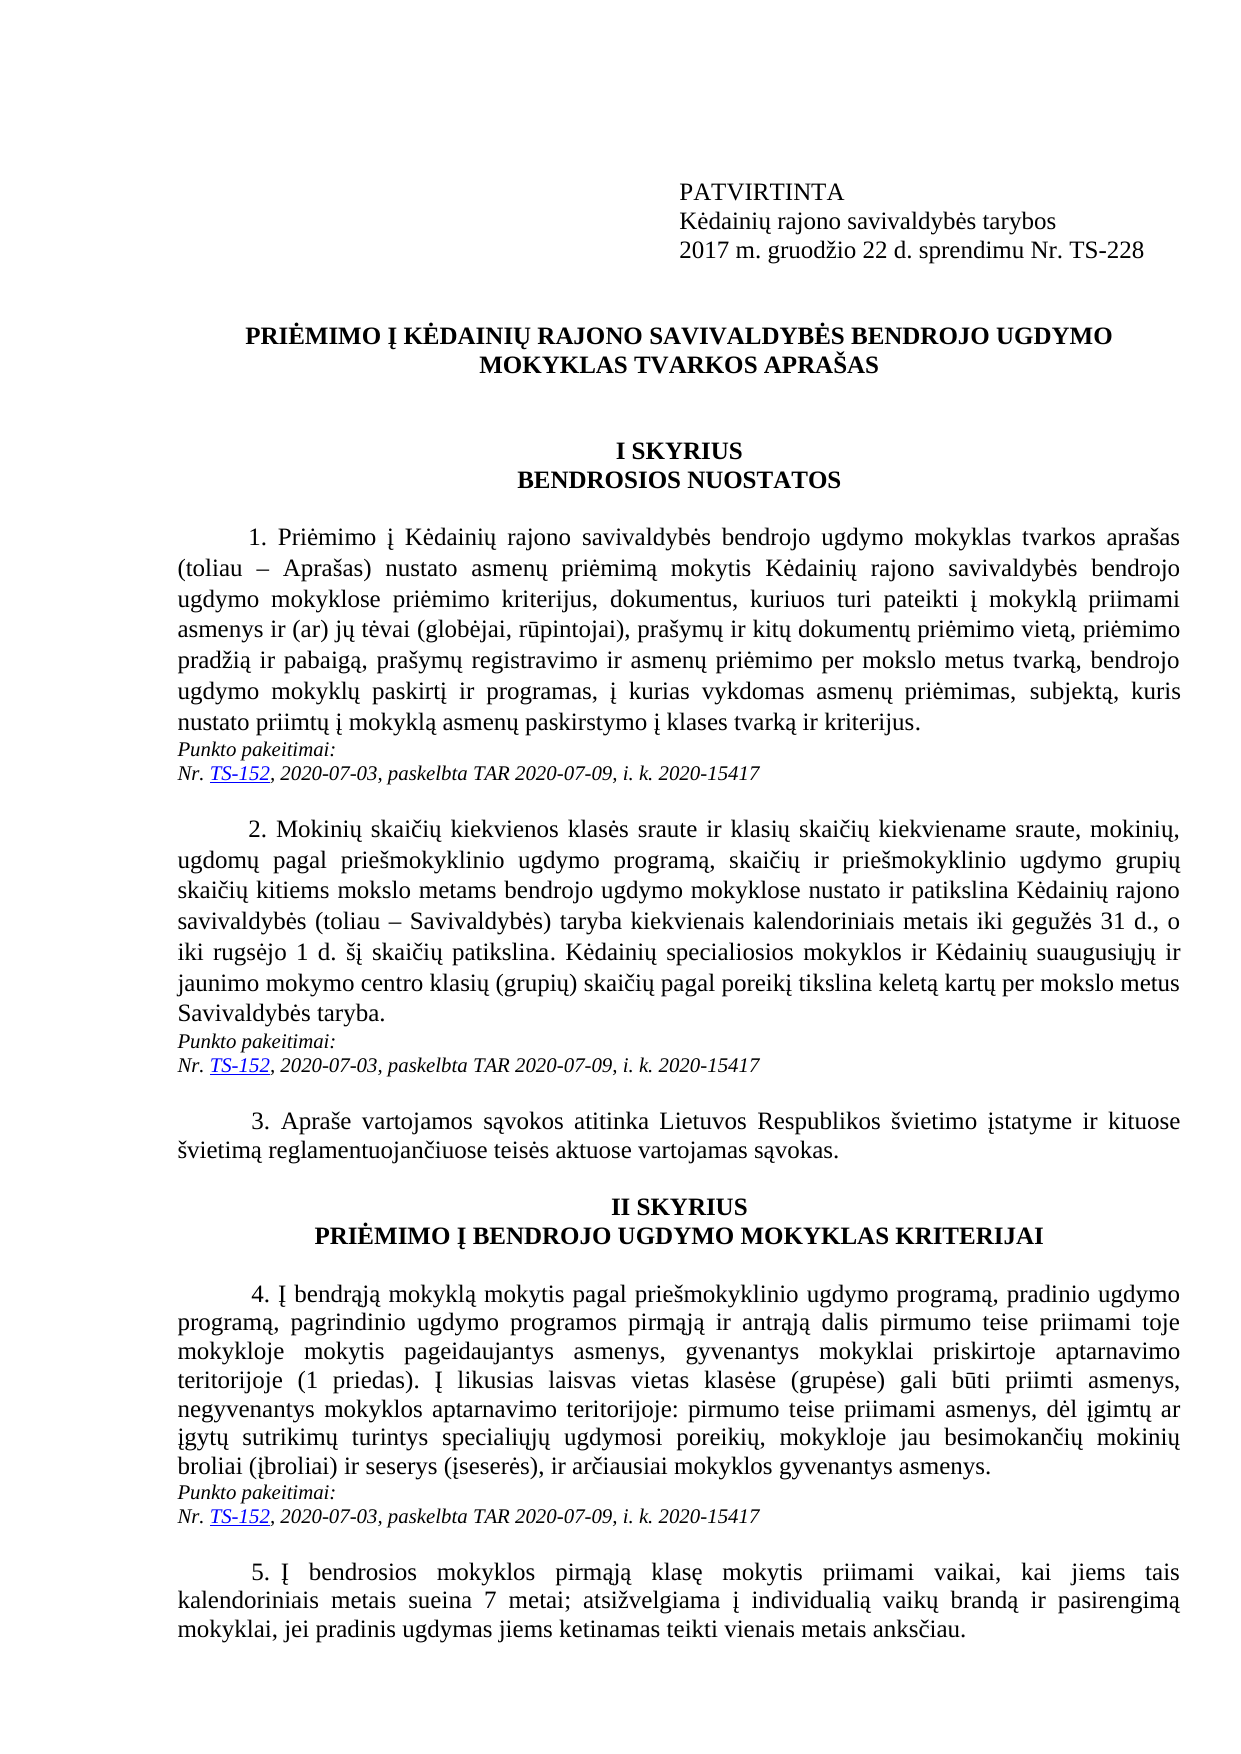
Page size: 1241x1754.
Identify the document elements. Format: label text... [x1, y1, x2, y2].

text 3. Apraše vartojamos sąvokos atitinka Lietuvos Respublikos švietimo įstatyme ir kituose švietimą reglamentuojančiuose teisės aktuose vartojamas sąvokas. [177, 1106, 1181, 1164]
text Nr. TS-152, 2020-07-03, paskelbta TAR 2020-07-09, i. k. 2020-15417 [177, 1053, 1181, 1077]
text Punkto pakeitimai: [177, 737, 1181, 761]
text 2. Mokinių skaičių kiekvienos klasės sraute ir klasių skaičių kiekviename sraute, mokinių, ugdomų pagal priešmokyklinio ugdymo programą, skaičių ir priešmokyklinio ugdymo grupių skaičių kitiems mokslo metams bendrojo ugdymo mokyklose nustato ir patikslina Kėdainių rajono savivaldybės (toliau – Savivaldybės) taryba kiekvienais kalendoriniais metais iki gegužės 31 d., o iki rugsėjo 1 d. šį skaičių patikslina. Kėdainių specialiosios mokyklos ir Kėdainių suaugusiųjų ir jaunimo mokymo centro klasių (grupių) skaičių pagal poreikį tikslina keletą kartų per mokslo metus Savivaldybės taryba. [177, 814, 1181, 1027]
text 1. Priėmimo į Kėdainių rajono savivaldybės bendrojo ugdymo mokyklas tvarkos aprašas (toliau – Aprašas) nustato asmenų priėmimą mokytis Kėdainių rajono savivaldybės bendrojo ugdymo mokyklose priėmimo kriterijus, dokumentus, kuriuos turi pateikti į mokyklą priimami asmenys ir (ar) jų tėvai (globėjai, rūpintojai), prašymų ir kitų dokumentų priėmimo vietą, priėmimo pradžią ir pabaigą, prašymų registravimo ir asmenų priėmimo per mokslo metus tvarką, bendrojo ugdymo mokyklų paskirtį ir programas, į kurias vykdomas asmenų priėmimas, subjektą, kuris nustato priimtų į mokyklą asmenų paskirstymo į klases tvarką ir kriterijus. [177, 522, 1181, 735]
text Nr. TS-152, 2020-07-03, paskelbta TAR 2020-07-09, i. k. 2020-15417 [177, 761, 1181, 785]
text PATVIRTINTA [679, 177, 1181, 206]
text PRIĖMIMO Į BENDROJO UGDYMO MOKYKLAS KRITERIJAI [177, 1221, 1181, 1250]
text I SKYRIUS [177, 436, 1181, 465]
text 4. Į bendrąją mokyklą mokytis pagal priešmokyklinio ugdymo programą, pradinio ugdymo programą, pagrindinio ugdymo programos pirmąją ir antrąją dalis pirmumo teise priimami toje mokykloje mokytis pageidaujantys asmenys, gyvenantys mokyklai priskirtoje aptarnavimo teritorijoje (1 priedas). Į likusias laisvas vietas klasėse (grupėse) gali būti priimti asmenys, negyvenantys mokyklos aptarnavimo teritorijoje: pirmumo teise priimami asmenys, dėl įgimtų ar įgytų sutrikimų turintys specialiųjų ugdymosi poreikių, mokykloje jau besimokančių mokinių broliai (įbroliai) ir seserys (įseserės), ir arčiausiai mokyklos gyvenantys asmenys. [177, 1279, 1181, 1480]
text PRIĖMIMO Į KĖDAINIŲ RAJONO SAVIVALDYBĖS BENDROJO UGDYMO MOKYKLAS TVARKOS APRAŠAS [177, 321, 1181, 378]
text Punkto pakeitimai: [177, 1029, 1181, 1053]
text 5. Į bendrosios mokyklos pirmąją klasę mokytis priimami vaikai, kai jiems tais kalendoriniais metais sueina 7 metai; atsižvelgiama į individualią vaikų brandą ir pasirengimą mokyklai, jei pradinis ugdymas jiems ketinamas teikti vienais metais anksčiau. [177, 1557, 1181, 1643]
text 2017 m. gruodžio 22 d. sprendimu Nr. TS-228 [679, 235, 1181, 263]
text Kėdainių rajono savivaldybės tarybos [679, 206, 1181, 235]
text Punkto pakeitimai: [177, 1480, 1181, 1504]
text Nr. TS-152, 2020-07-03, paskelbta TAR 2020-07-09, i. k. 2020-15417 [177, 1504, 1181, 1528]
text II SKYRIUS [177, 1192, 1181, 1221]
text BENDROSIOS NUOSTATOS [177, 465, 1181, 493]
